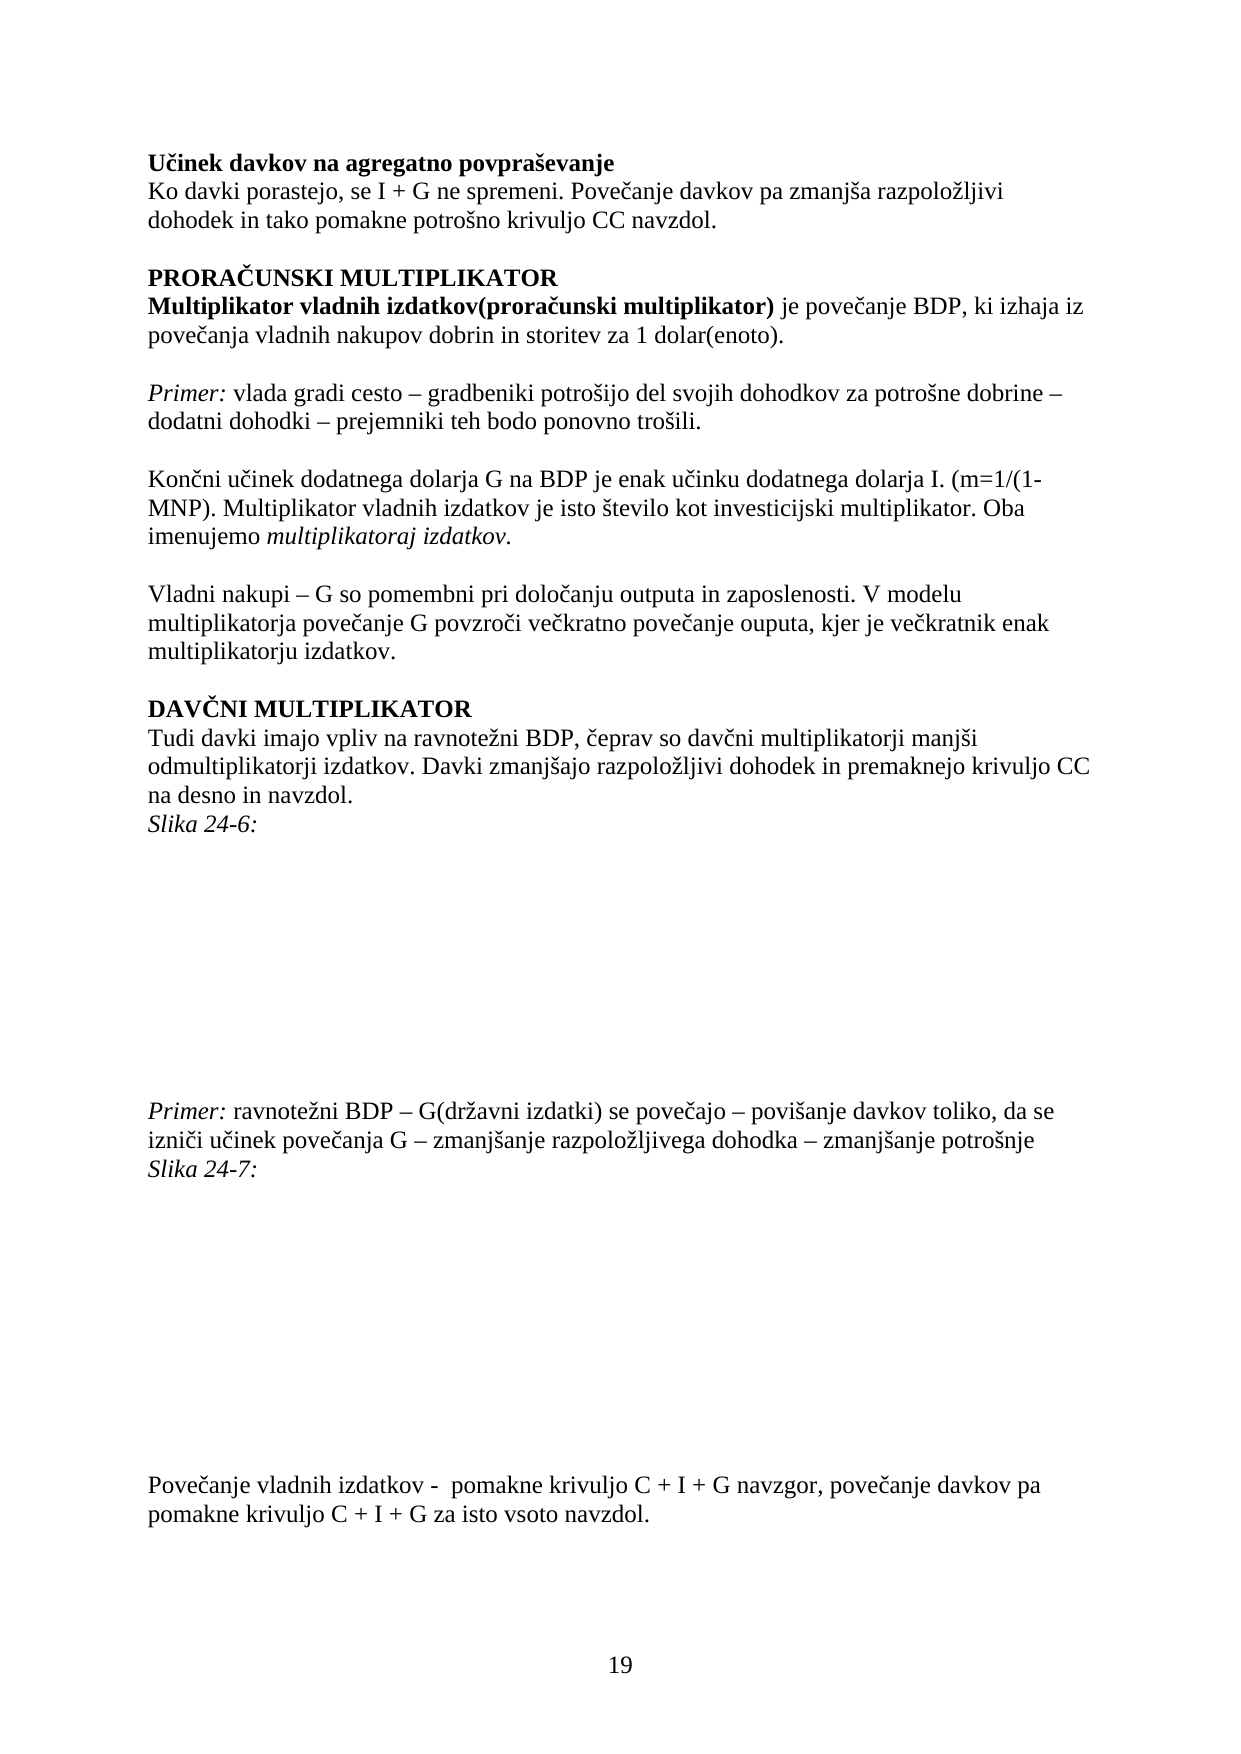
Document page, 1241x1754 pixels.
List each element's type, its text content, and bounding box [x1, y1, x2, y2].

text Učinek davkov na agregatno povpraševanje [148, 148, 1093, 176]
text Končni učinek dodatnega dolarja G na BDP je enak učinku dodatnega dolarja I. (m=1/(1-MNP). Multiplikator vladnih izdatkov je isto število kot investicijski multiplikator. Oba imenujemo multiplikatoraj izdatkov. [148, 464, 1093, 550]
text Primer: ravnotežni BDP – G(državni izdatki) se povečajo – povišanje davkov toliko, da se izniči učinek povečanja G – zmanjšanje razpoložljivega dohodka – zmanjšanje potrošnje [148, 1096, 1093, 1154]
text Tudi davki imajo vpliv na ravnotežni BDP, čeprav so davčni multiplikatorji manjši odmultiplikatorji izdatkov. Davki zmanjšajo razpoložljivi dohodek in premaknejo krivuljo CC na desno in navzdol. [148, 723, 1093, 809]
text Multiplikator vladnih izdatkov(proračunski multiplikator) je povečanje BDP, ki izhaja iz povečanja vladnih nakupov dobrin in storitev za 1 dolar(enoto). [148, 291, 1093, 349]
text Vladni nakupi – G so pomembni pri določanju outputa in zaposlenosti. V modelu multiplikatorja povečanje G povzroči večkratno povečanje ouputa, kjer je večkratnik enak multiplikatorju izdatkov. [148, 579, 1093, 665]
text PRORAČUNSKI MULTIPLIKATOR [148, 263, 1093, 291]
text Ko davki porastejo, se I + G ne spremeni. Povečanje davkov pa zmanjša razpoložljivi dohodek in tako pomakne potrošno krivuljo CC navzdol. [148, 176, 1093, 234]
text Primer: vlada gradi cesto – gradbeniki potrošijo del svojih dohodkov za potrošne dobrine – dodatni dohodki – prejemniki teh bodo ponovno trošili. [148, 378, 1093, 435]
text Povečanje vladnih izdatkov - pomakne krivuljo C + I + G navzgor, povečanje davkov pa pomakne krivuljo C + I + G za isto vsoto navzdol. [148, 1470, 1093, 1528]
text Slika 24-7: [148, 1154, 1093, 1183]
text Slika 24-6: [148, 809, 1093, 838]
text DAVČNI MULTIPLIKATOR [148, 694, 1093, 723]
